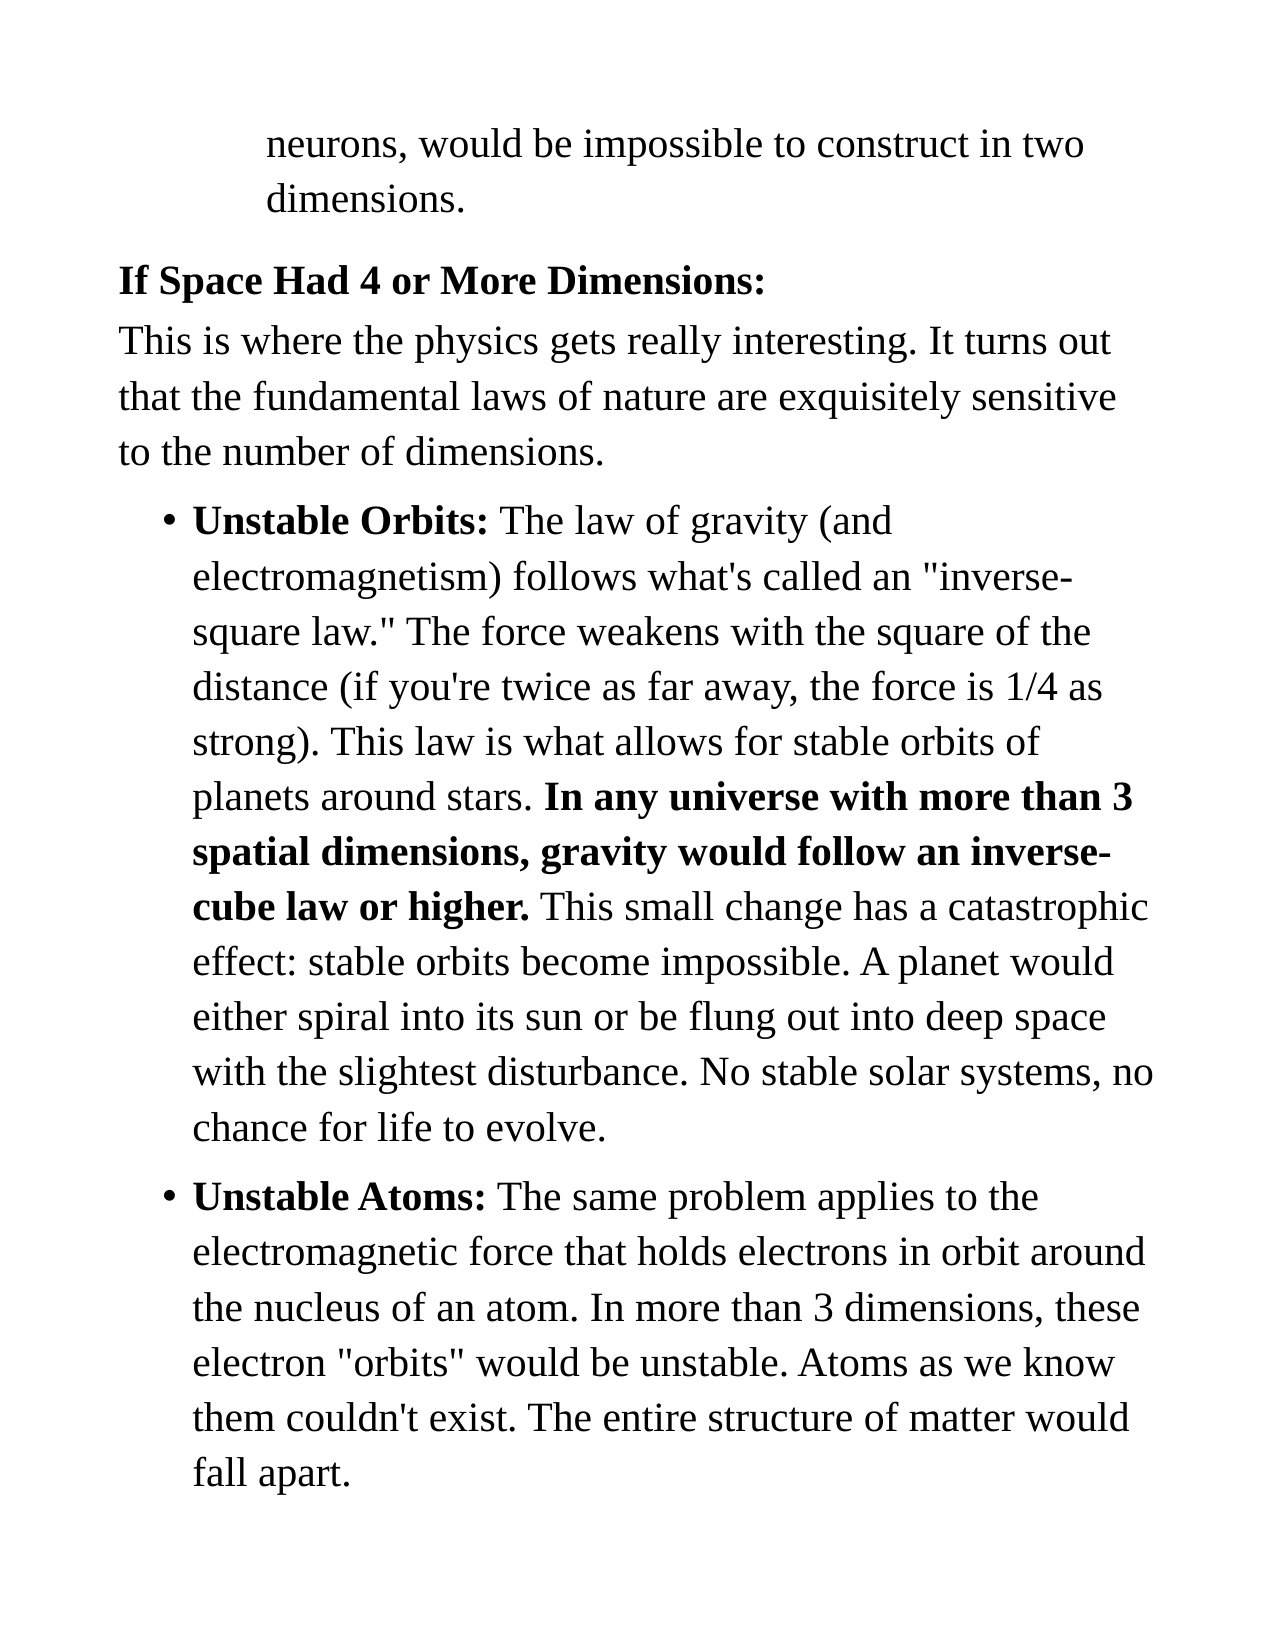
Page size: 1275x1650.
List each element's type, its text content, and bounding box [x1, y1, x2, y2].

list neurons, would be impossible to construct in two dimensions. [236, 118, 1157, 221]
subtitle If Space Had 4 or More Dimensions: [118, 255, 1157, 303]
list Unstable Orbits: The law of gravity (and electromagnetism) follows what's called an "inverse-square law." The force weakens with the square of the distance (if you're twice as far away, the force is 1/4 as strong). This law is what allows for stable orbits of planets around stars. In any universe with more than 3 spatial dimensions, gravity would follow an inverse-cube law or higher. This small change has a catastrophic effect: stable orbits become impossible. A planet would either spiral into its sun or be flung out into deep space with the slightest disturbance. No stable solar systems, no chance for life to evolve. [162, 496, 1157, 1150]
text This is where the physics gets really interesting. It turns out that the fundamental laws of nature are exquisitely sensitive to the number of dimensions. [118, 316, 1157, 474]
list Unstable Atoms: The same problem applies to the electromagnetic force that holds electrons in orbit around the nucleus of an atom. In more than 3 dimensions, these electron "orbits" would be unstable. Atoms as we know them couldn't exist. The entire structure of matter would fall apart. [162, 1172, 1157, 1495]
